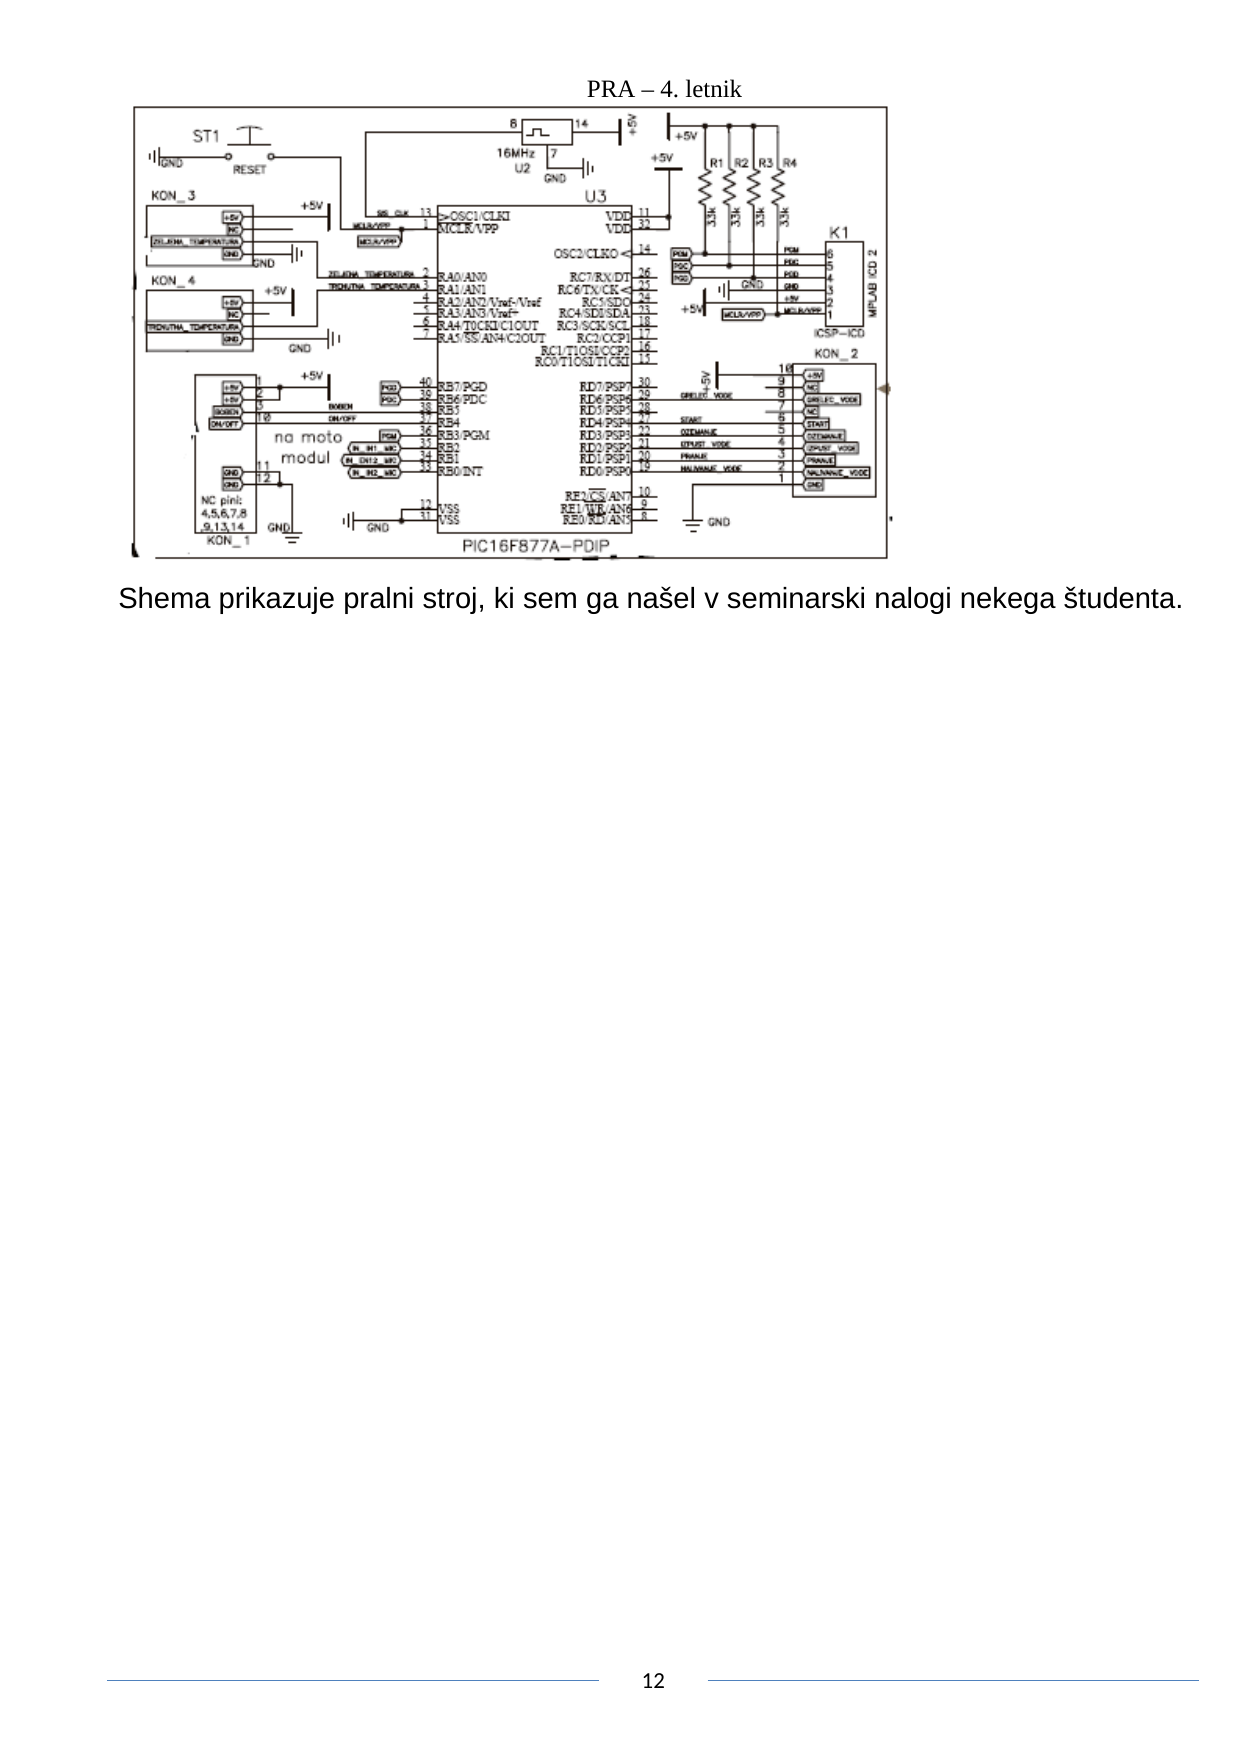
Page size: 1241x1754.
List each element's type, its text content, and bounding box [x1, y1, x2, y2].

text Shema prikazuje pralni stroj, ki sem ga našel v seminarski nalogi nekega študenta. [118, 581, 1211, 614]
picture [118, 102, 916, 581]
